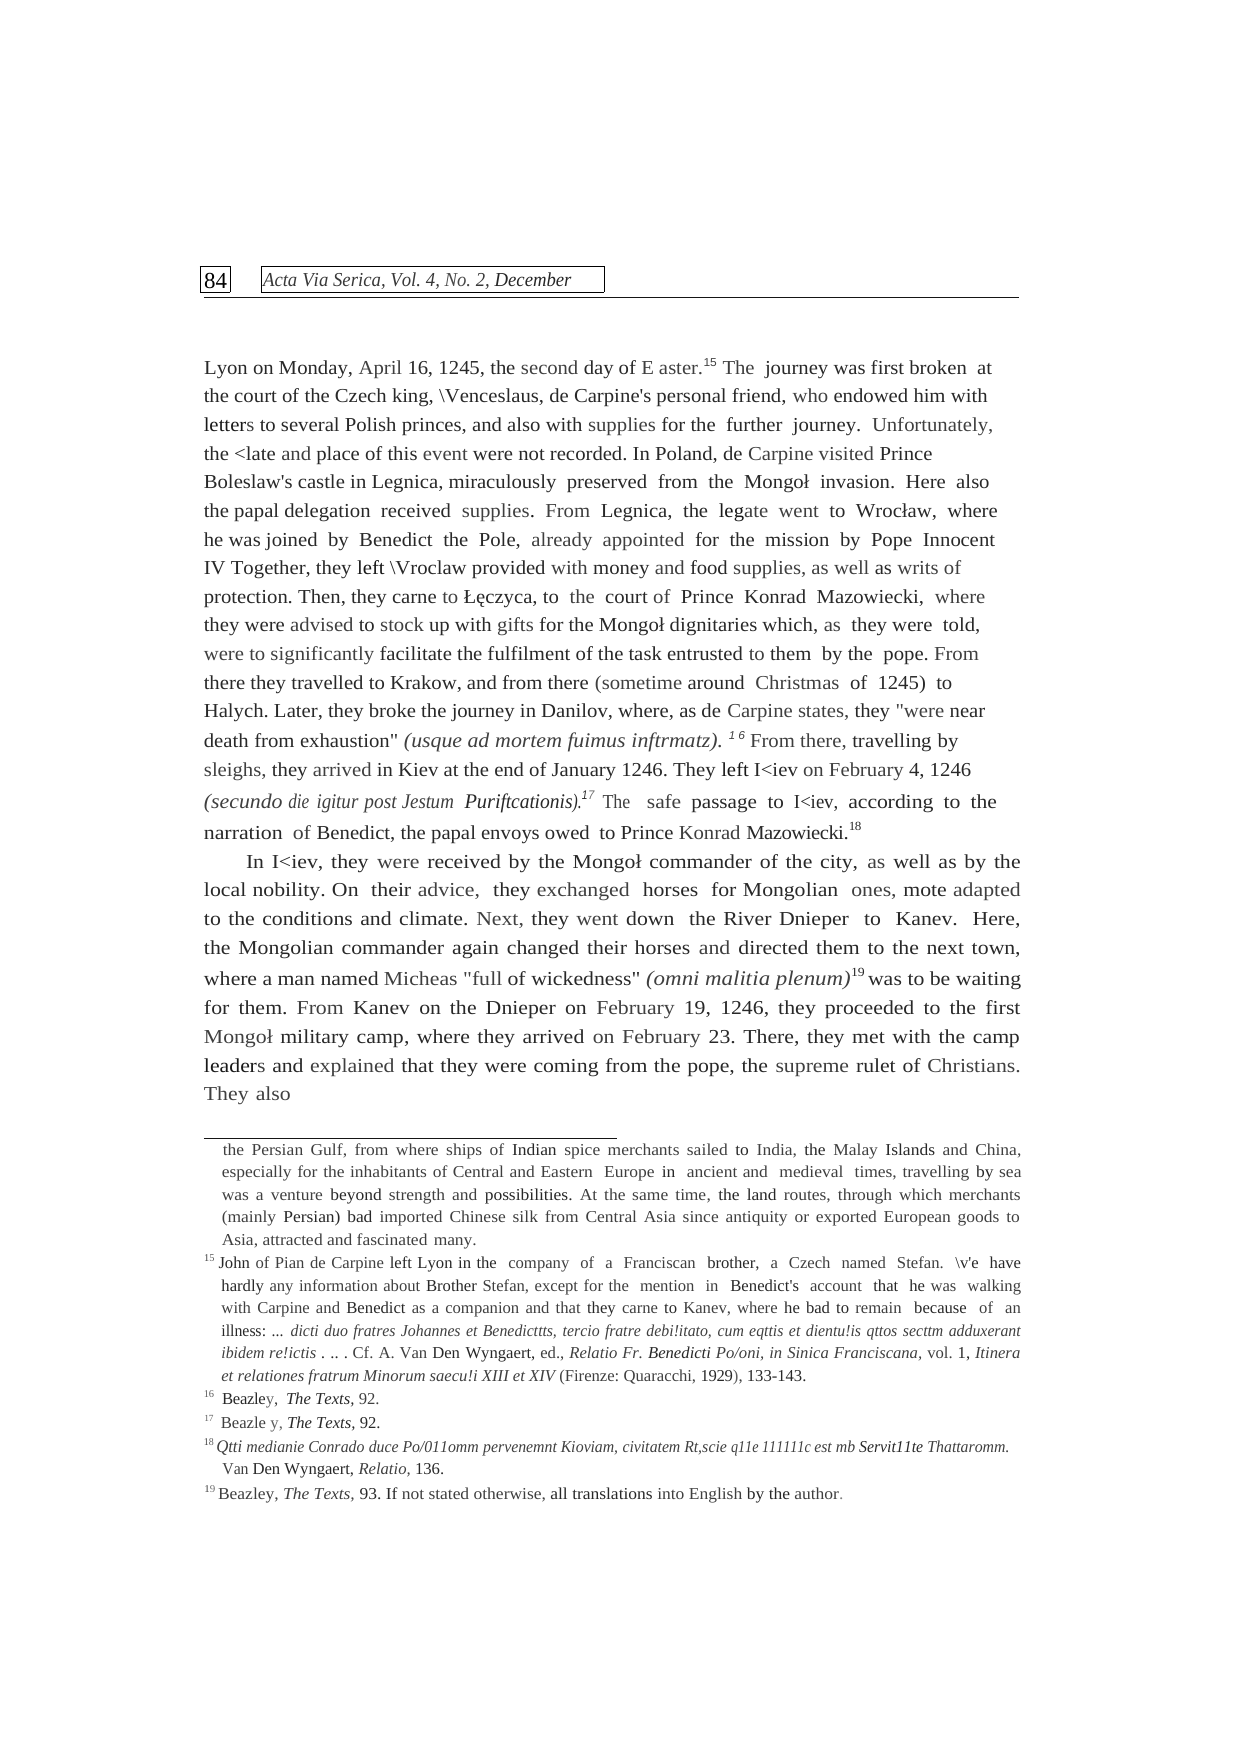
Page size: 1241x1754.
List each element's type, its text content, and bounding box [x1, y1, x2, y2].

text 19 Beazley, The Texts, 93. If not stated otherwise, all translations into English by the author. [204, 1482, 1065, 1503]
text In I<iev, they were received by the Mongoł commander of the city, as well as by the local nobility. On their advice, they exchanged horses for Mongolian ones, mote adapted to the conditions and climate. Next, they went down the River Dnieper to Kanev. Here, the Mongolian commander again changed their horses and directed them to the next town, where a man named Micheas "full of wickedness" (omni malitia plenum)19 was to be waiting for them. From Kanev on the Dnieper on February 19, 1246, they proceeded to the first Mongoł military camp, where they arrived on February 23. There, they met with the camp leaders and explained that they were coming from the pope, the supreme rulet of Christians. They also [204, 850, 1021, 1105]
text 16 Beazley, The Texts, 92. [203, 1388, 1065, 1408]
text 15 John of Pian de Carpine left Lyon in the company of a Franciscan brother, a Czech named Stefan. \v'e have hardly any information about Brother Stefan, except for the mention in Benedict's account that he was walking with Carpine and Benedict as a companion and that they carne to Kanev, where he bad to remain because of an illness: ... dicti duo fratres Johannes et Benedicttts, tercio fratre debi!itato, cum eqttis et dientu!is qttos secttm adduxerant ibidem re!ictis . .. . Cf. A. Van Den Wyngaert, ed., Relatio Fr. Benedicti Po/oni, in Sinica Franciscana, vol. 1, Itinera et relationes fratrum Minorum saecu!i XIII et XIV (Firenze: Quaracchi, 1929), 133-143. [204, 1252, 1021, 1384]
text 17 Beazle y, The Texts, 92. [204, 1412, 1065, 1432]
text the Persian Gulf, from where ships of Indian spice merchants sailed to India, the Malay Islands and China, especially for the inhabitants of Central and Eastern Europe in ancient and medieval times, travelling by sea was a venture beyond strength and possibilities. At the same time, the land routes, through which merchants (mainly Persian) bad imported Chinese silk from Central Asia since antiquity or exported European goods to Asia, attracted and fascinated many. [222, 1140, 1021, 1249]
text 18 Qtti medianie Conrado duce Po/011omm pervenemnt Kioviam, civitatem Rt,scie q11e 111111c est mb Servit11te Thattaromm. Van Den Wyngaert, Relatio, 136. [203, 1436, 1037, 1478]
text Lyon on Monday, April 16, 1245, the second day of E aster.15 The journey was first broken at the court of the Czech king, \Venceslaus, de Carpine's personal friend, who endowed him with letters to several Polish princes, and also with supplies for the further journey. Unfortunately, the <late and place of this event were not recorded. In Poland, de Carpine visited Prince Boleslaw's castle in Legnica, miraculously preserved from the Mongoł invasion. Here also the papal delegation received supplies. From Legnica, the legate went to Wrocław, where he was joined by Benedict the Pole, already appointed for the mission by Pope Innocent IV Together, they left \Vroclaw provided with money and food supplies, as well as writs of protection. Then, they carne to Łęczyca, to the court of Prince Konrad Mazowiecki, where they were advised to stock up with gifts for the Mongoł dignitaries which, as they were told, were to significantly facilitate the fulfilment of the task entrusted to them by the pope. From there they travelled to Krakow, and from there (sometime around Christmas of 1245) to Halych. Later, they broke the journey in Danilov, where, as de Carpine states, they "were near death from exhaustion" (usque ad mortem fuimus inftrmatz). 1 6 From there, travelling by sleighs, they arrived in Kiev at the end of January 1246. They left I<iev on February 4, 1246 (secundo die igitur post Jestum Puriftcationis).17 The safe passage to I<iev, according to the narration of Benedict, the papal envoys owed to Prince Konrad Mazowiecki.18 [204, 356, 1019, 843]
